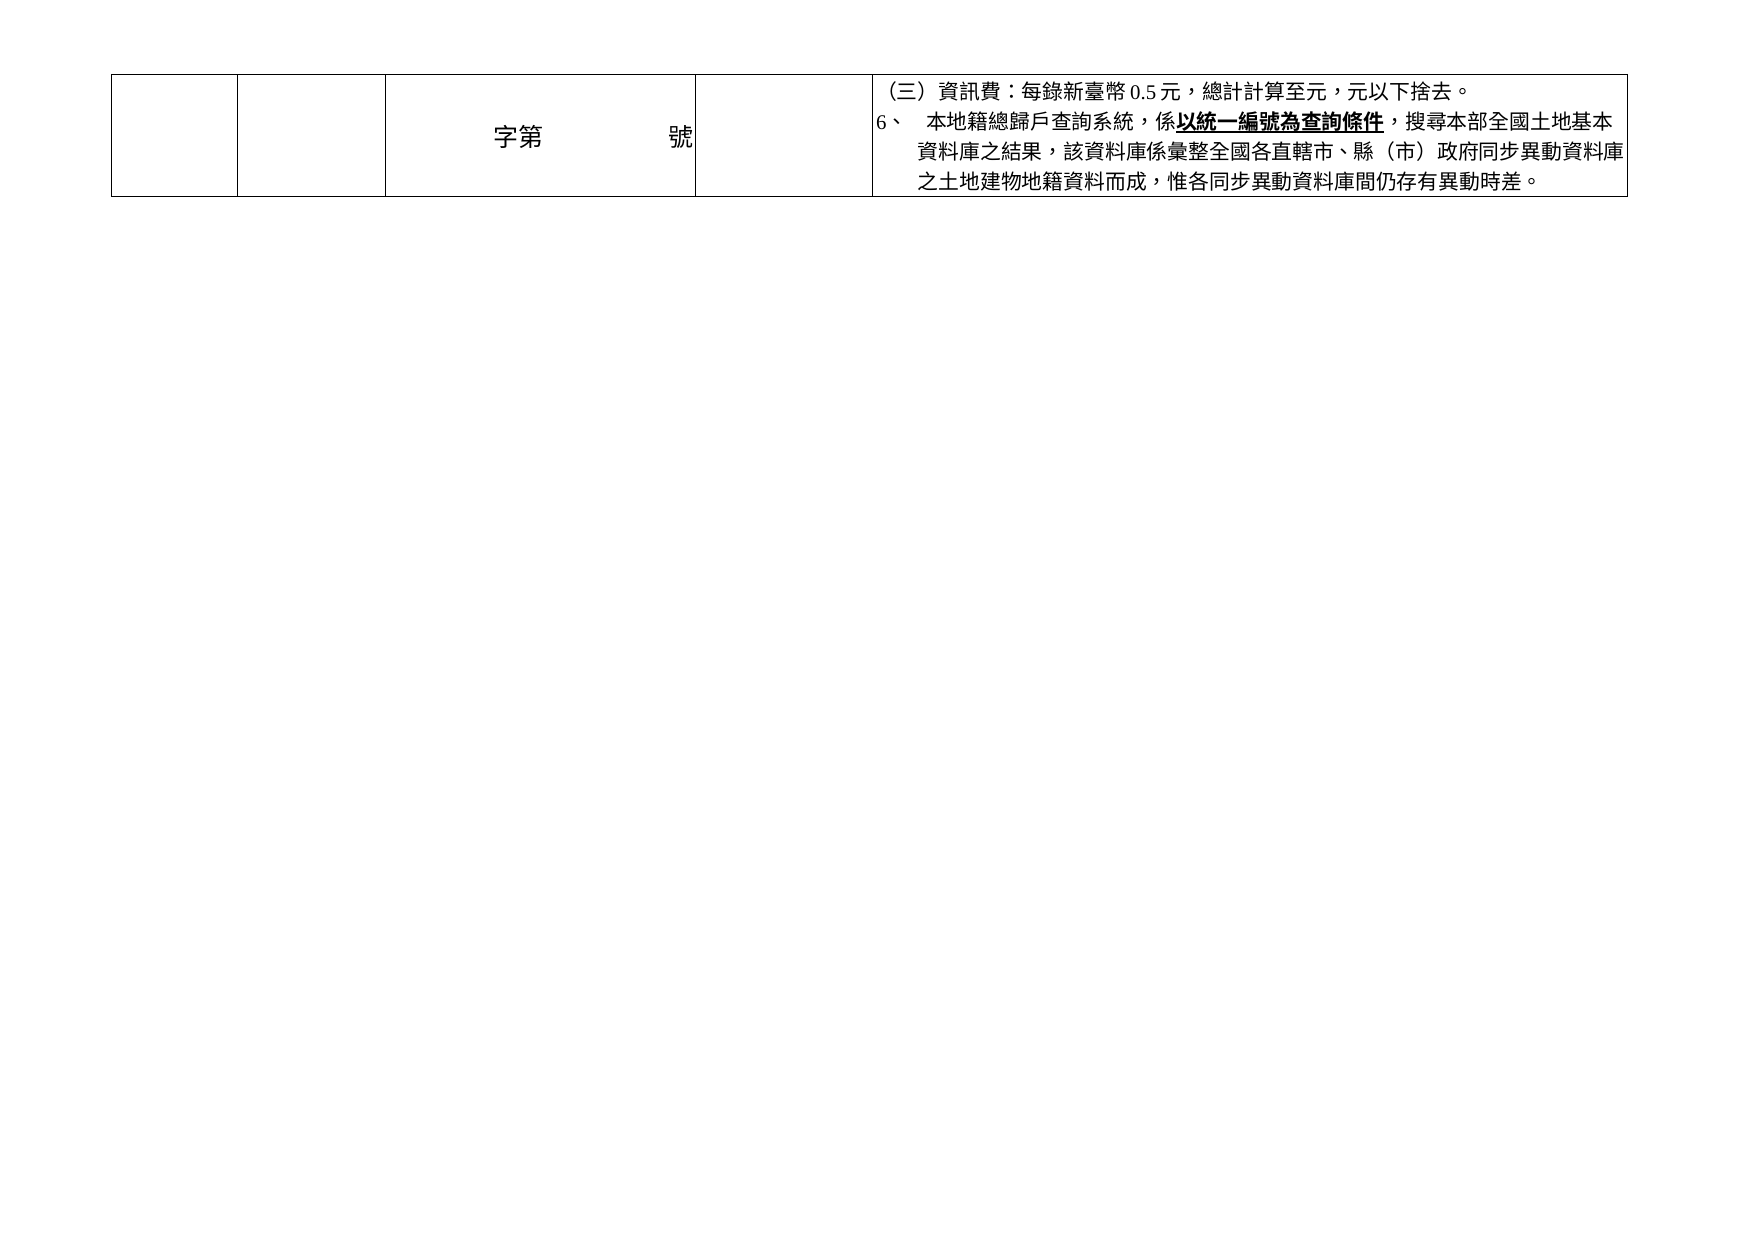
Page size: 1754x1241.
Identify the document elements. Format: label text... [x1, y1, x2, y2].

table_cell [238, 75, 385, 196]
table_cell [112, 75, 237, 196]
table_cell （三）資訊費：每錄新臺幣0.5元，總計計算至元，元以下捨去。 本地籍總歸戶查詢系統，係以統一編號為查詢條件，搜尋本部全國土地基本資料庫之結果，該資料庫係彙整全國各直轄市、縣（市）政府同步異動資料庫之土地建物地籍資料而成，惟各同步異動資料庫間仍存有異動時差。 [873, 75, 1627, 196]
table_cell 字第 號 [386, 75, 695, 196]
table_cell [696, 75, 872, 196]
